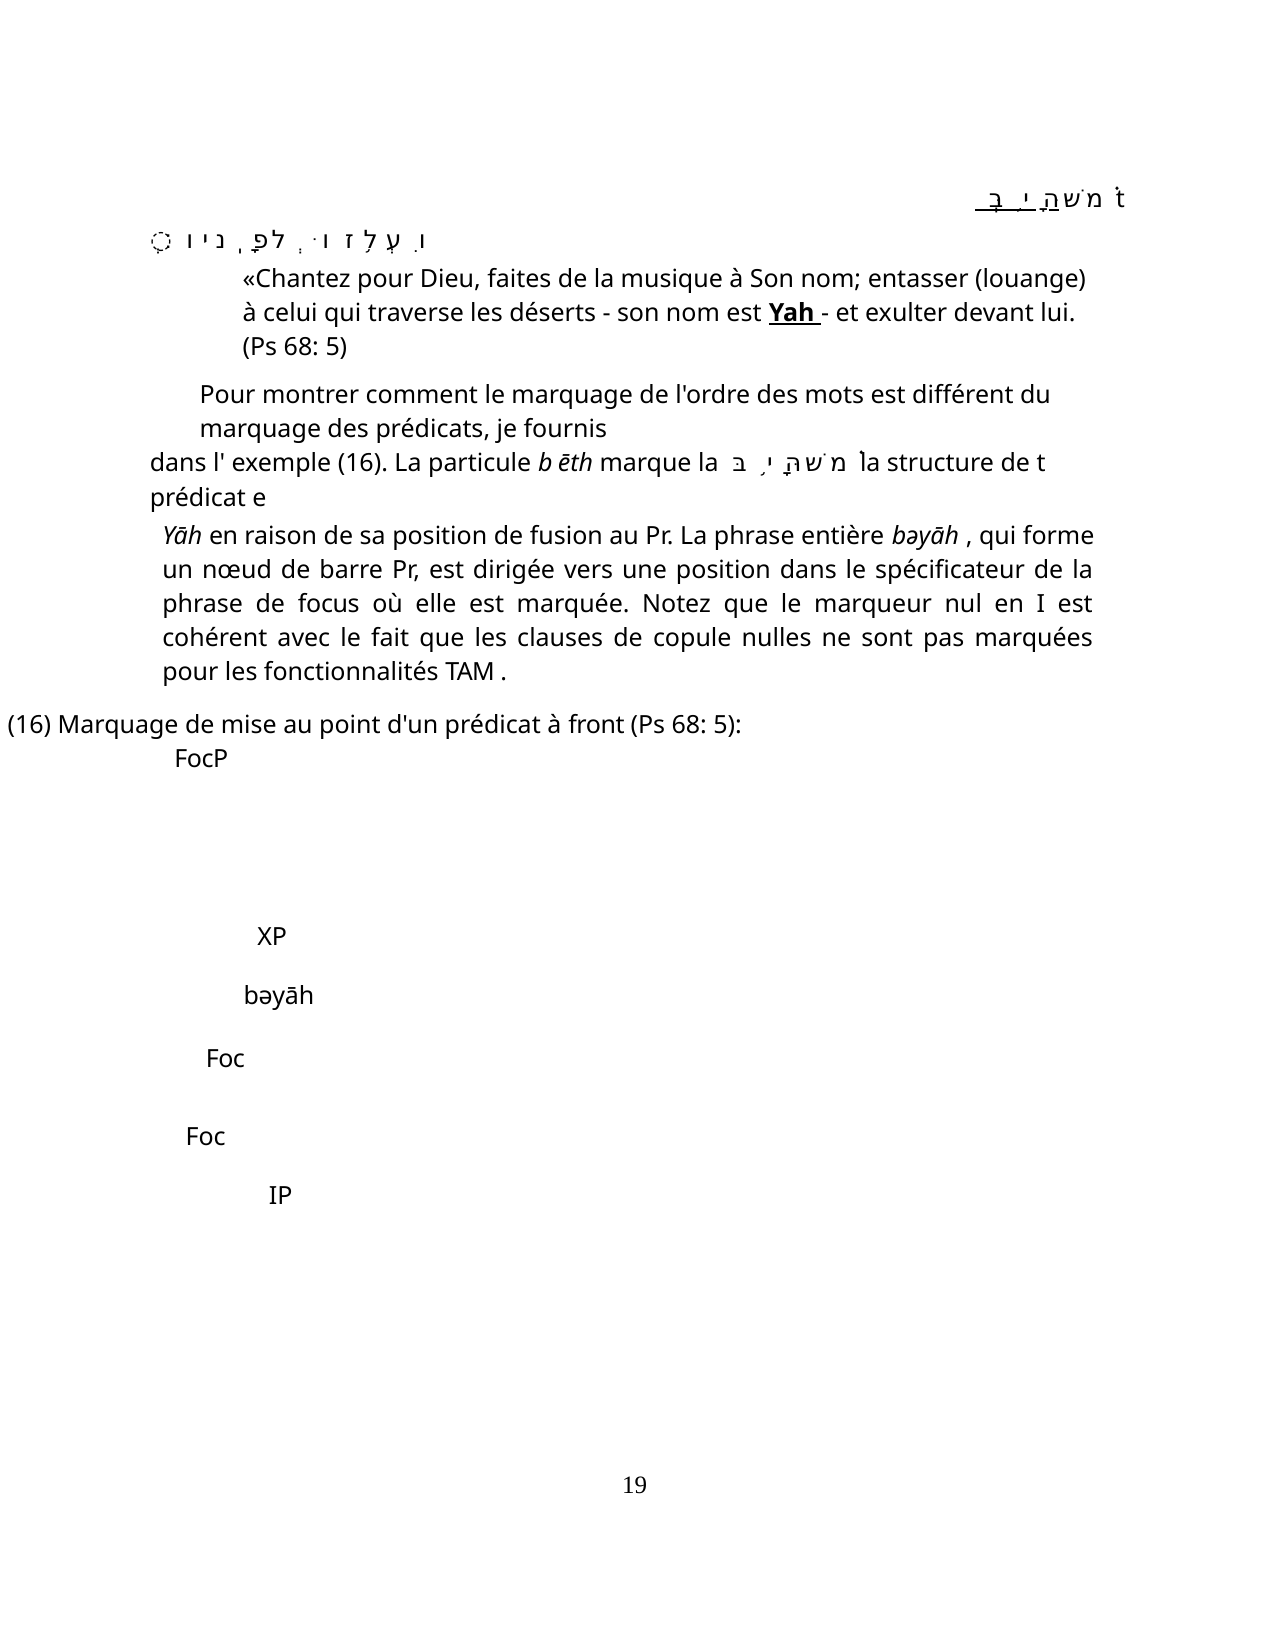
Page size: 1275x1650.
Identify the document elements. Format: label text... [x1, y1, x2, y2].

text la structure de t ֗ מ שׁ הּ ָ י ֥ בּ dans l' exemple (16). La particule b ēth marque la prédicat e [150, 444, 1113, 513]
text IP [269, 1178, 1125, 1212]
text t ֗ מ שׁ הּ ָ י ֥ בְּ [181, 180, 1125, 214]
text ְ ו ִ ע ְ ל ֥ ז וּ ְ ל פ ָ ֽ נ יו ׃ [150, 222, 1091, 256]
text Pour montrer comment le marquage de l'ordre des mots est différent du marquage des prédicats, je fournis [199, 376, 1125, 444]
text Yāh en raison de sa position de fusion au Pr. La phrase entière bəyāh , qui forme un nœud de barre Pr, est dirigée vers une position dans le spécificateur de la phrase de focus où elle est marquée. Notez que le marqueur nul en I est cohérent avec le fait que les clauses de copule nulles ne sont pas marquées pour les fonctionnalités TAM . [162, 517, 1094, 688]
text (16) Marquage de mise au point d'un prédicat à front (Ps 68: 5): FocP [7, 706, 799, 774]
text «Chantez pour Dieu, faites de la musique à Son nom; entasser (louange) à celui qui traverse les déserts - son nom est Yah - et exulter devant lui. (Ps 68: 5) [242, 260, 1103, 362]
text bəyāh [243, 978, 1125, 1012]
text Foc [206, 1041, 1125, 1075]
text Foc [185, 1085, 1125, 1153]
text XP [257, 918, 1125, 953]
